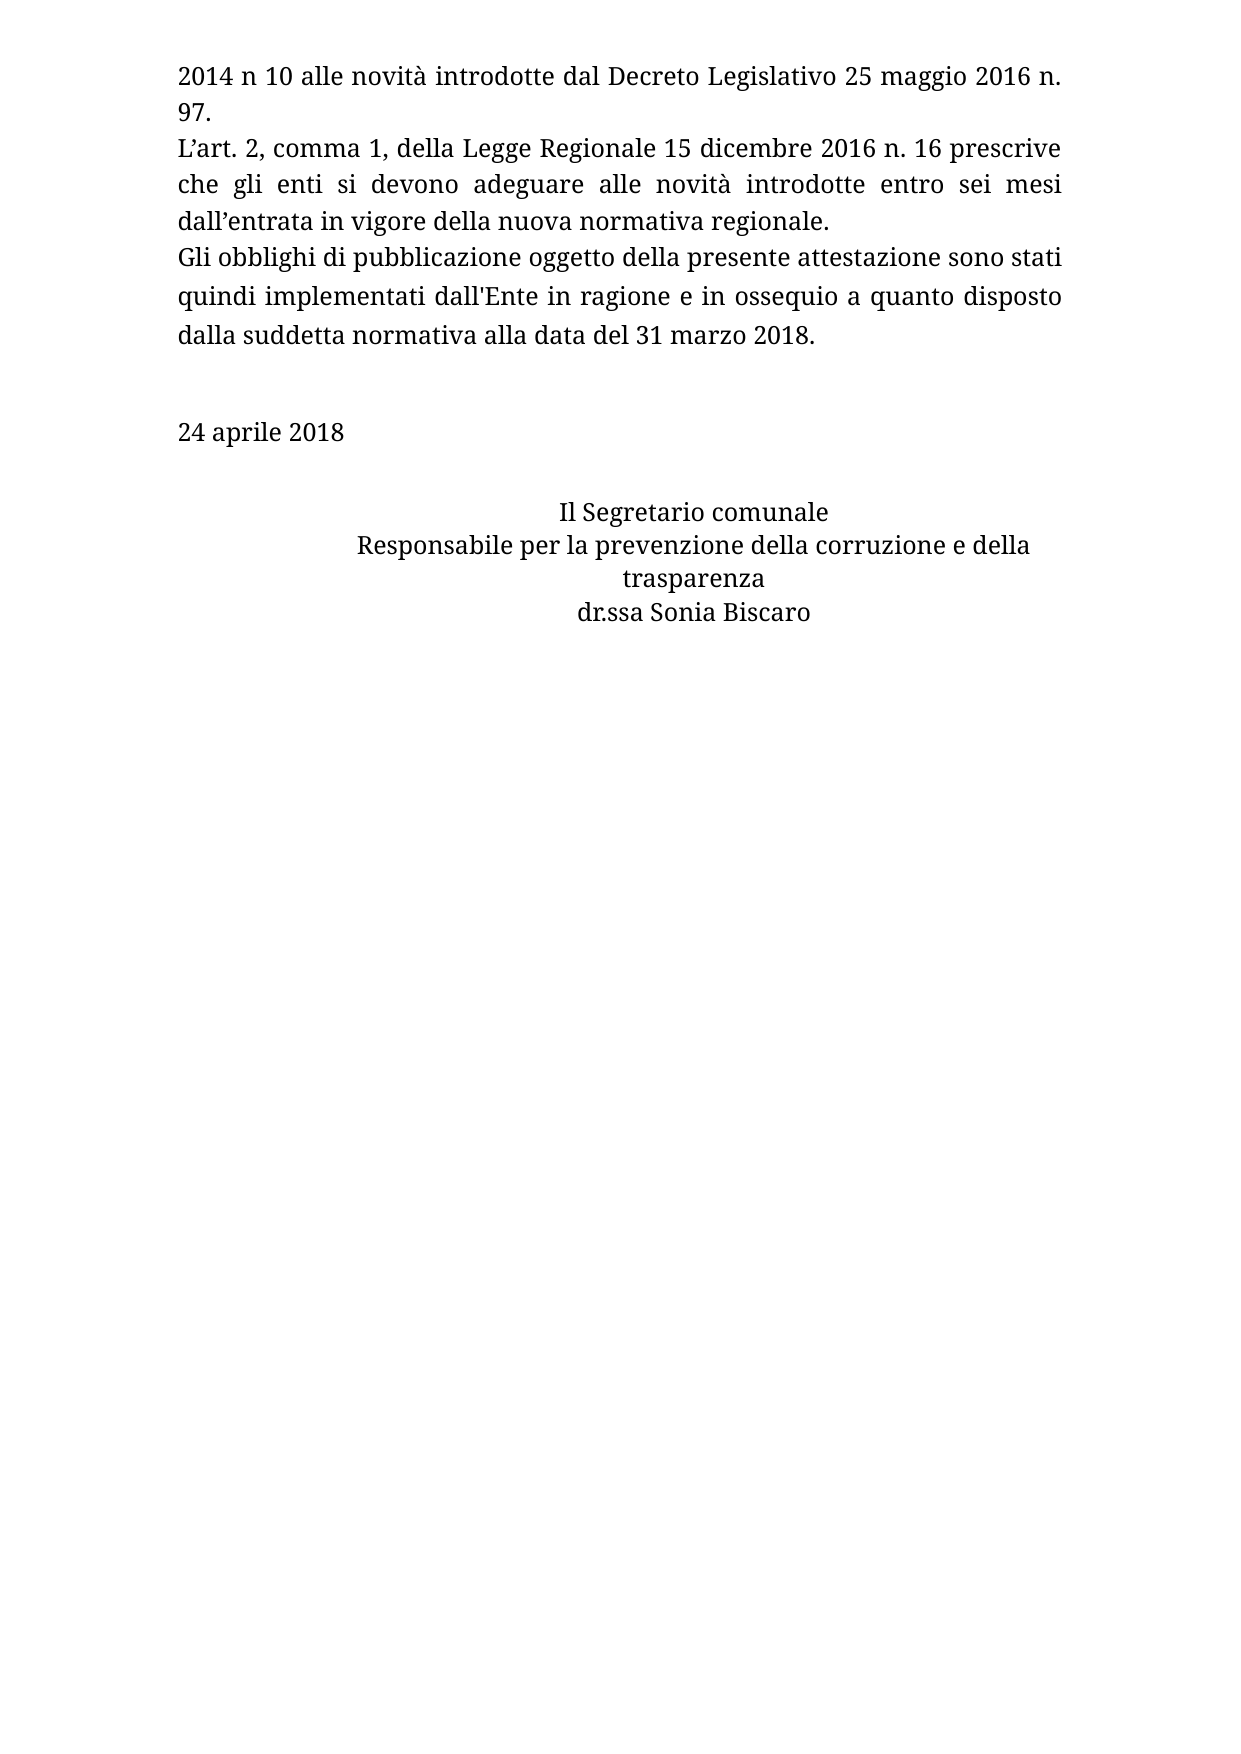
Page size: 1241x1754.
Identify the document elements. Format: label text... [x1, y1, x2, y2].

text 2014 n 10 alle novità introdotte dal Decreto Legislativo 25 maggio 2016 n. 97. [177, 59, 1063, 129]
text Il Segretario comunale [325, 494, 1063, 528]
text dr.ssa Sonia Biscaro [325, 594, 1063, 628]
text L’art. 2, comma 1, della Legge Regionale 15 dicembre 2016 n. 16 prescrive che gli enti si devono adeguare alle novità introdotte entro sei mesi dall’entrata in vigore della nuova normativa regionale. [177, 131, 1063, 237]
text Responsabile per la prevenzione della corruzione e della trasparenza [325, 528, 1063, 594]
text 24 aprile 2018 [177, 415, 1063, 448]
text Gli obblighi di pubblicazione oggetto della presente attestazione sono stati quindi implementati dall'Ente in ragione e in ossequio a quanto disposto dalla suddetta normativa alla data del 31 marzo 2018. [177, 239, 1063, 352]
